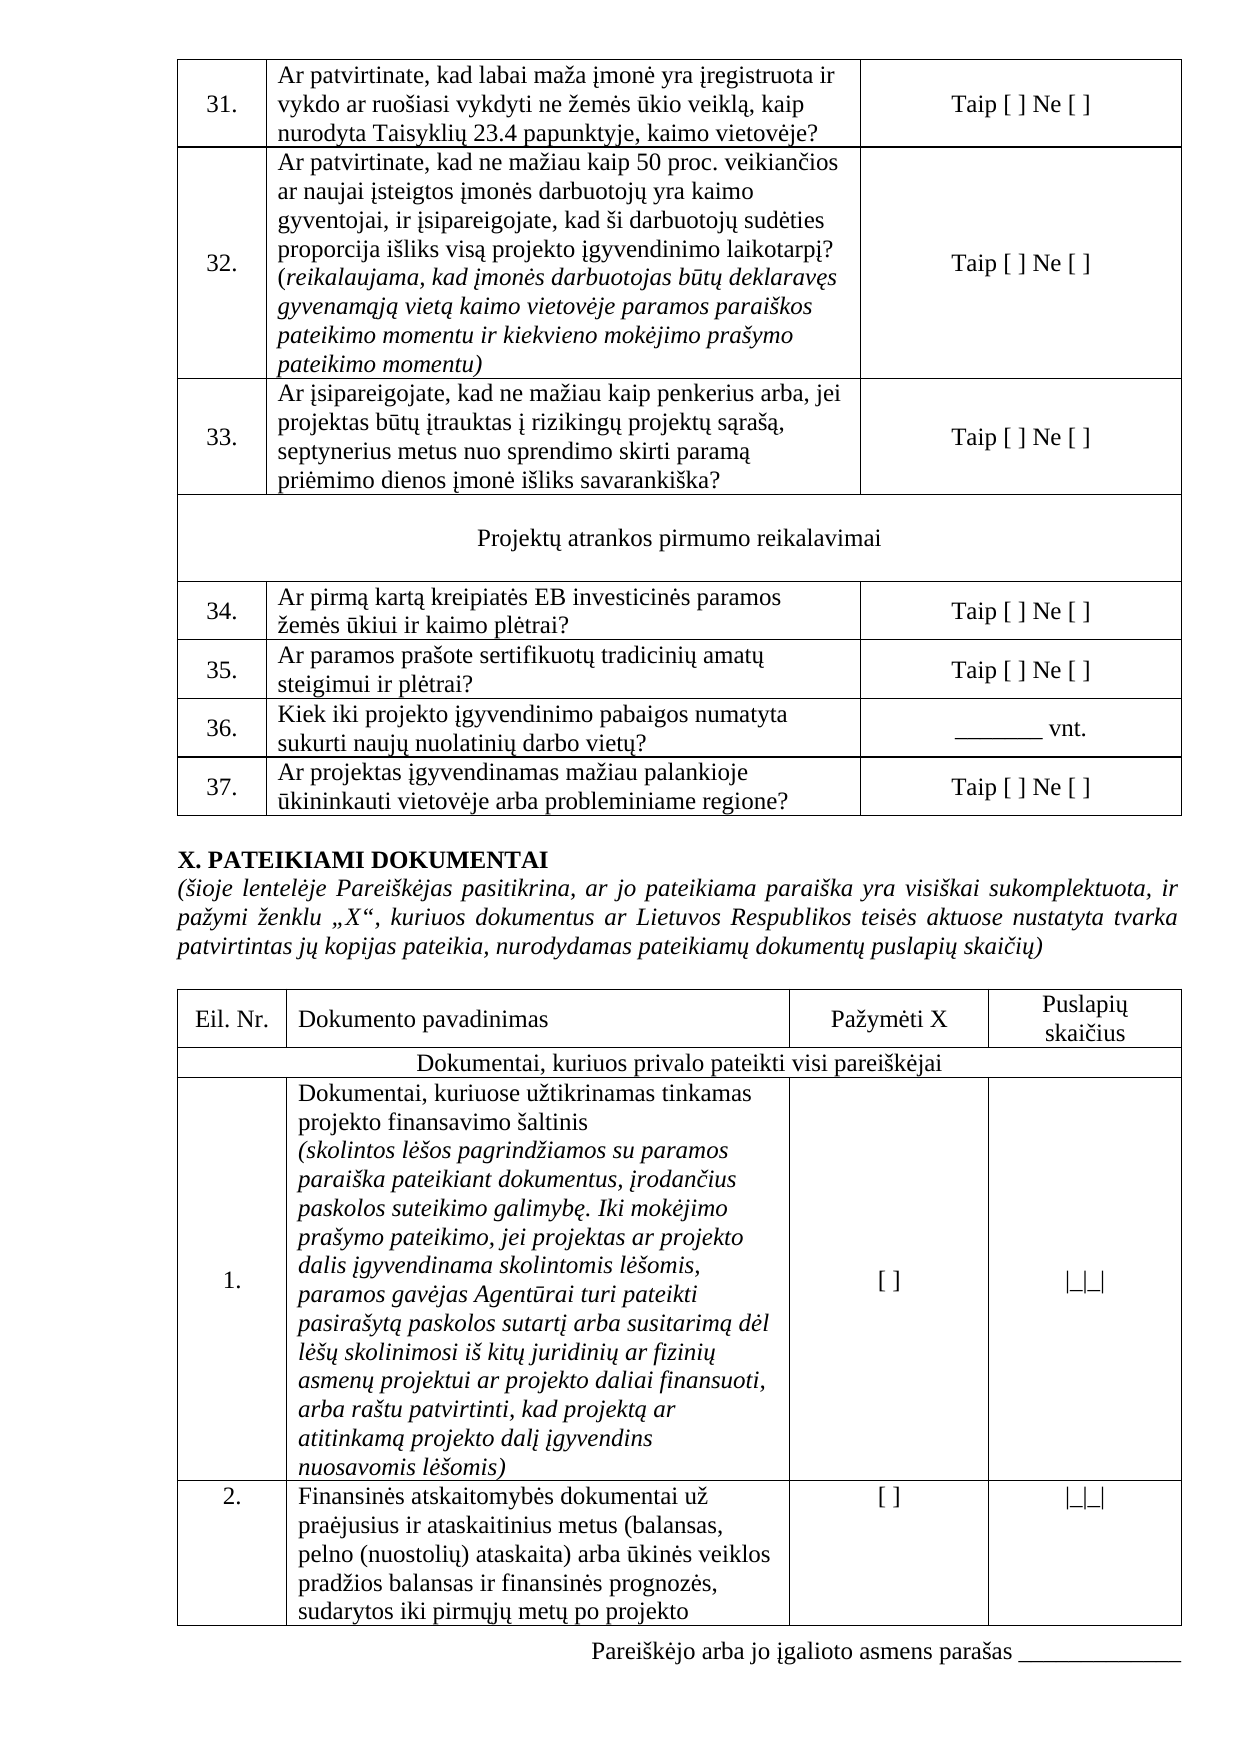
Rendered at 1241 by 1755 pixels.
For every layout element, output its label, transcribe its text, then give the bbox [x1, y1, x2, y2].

table_cell Dokumentai, kuriuos privalo pateikti visi pareiškėjai [178, 1048, 1181, 1077]
text (šioje lentelėje Pareiškėjas pasitikrina, ar jo pateikiama paraiška yra visiškai sukomplektuota, ir pažymi ženklu „X“, kuriuos dokumentus ar Lietuvos Respublikos teisės aktuose nustatyta tvarka patvirtintas jų kopijas pateikia, nurodydamas pateikiamų dokumentų puslapių skaičių) [177, 873, 1181, 960]
table_cell Taip [ ] Ne [ ] [861, 148, 1181, 377]
table_cell 32. [178, 148, 266, 377]
table_header Puslapių skaičius [989, 990, 1181, 1047]
table_cell Ar pirmą kartą kreipiatės EB investicinės paramos žemės ūkiui ir kaimo plėtrai? [267, 582, 860, 639]
table_cell 31. [178, 60, 266, 146]
table_header Eil. Nr. [178, 990, 286, 1047]
table_cell Taip [ ] Ne [ ] [861, 640, 1181, 698]
table_cell 33. [178, 379, 266, 493]
table_cell Ar patvirtinate, kad labai maža įmonė yra įregistruota ir vykdo ar ruošiasi vykdyti ne žemės ūkio veiklą, kaip nurodyta Taisyklių 23.4 papunktyje, kaimo vietovėje? [267, 60, 860, 146]
table_cell Taip [ ] Ne [ ] [861, 758, 1181, 815]
table_cell Ar patvirtinate, kad ne mažiau kaip 50 proc. veikiančios ar naujai įsteigtos įmonės darbuotojų yra kaimo gyventojai, ir įsipareigojate, kad ši darbuotojų sudėties proporcija išliks visą projekto įgyvendinimo laikotarpį? (reikalaujama, kad įmonės darbuotojas būtų deklaravęs gyvenamąją vietą kaimo vietovėje paramos paraiškos pateikimo momentu ir kiekvieno mokėjimo prašymo pateikimo momentu) [267, 148, 860, 377]
text X. PATEIKIAMI DOKUMENTAI [177, 845, 1181, 873]
table_cell Taip [ ] Ne [ ] [861, 582, 1181, 639]
table_cell _______ vnt. [861, 699, 1181, 756]
table_cell Kiek iki projekto įgyvendinimo pabaigos numatyta sukurti naujų nuolatinių darbo vietų? [267, 699, 860, 756]
table_header Dokumento pavadinimas [287, 990, 789, 1047]
table_cell [ ] [790, 1078, 988, 1480]
table_cell |_|_| [989, 1481, 1181, 1625]
table_cell |_|_| [989, 1078, 1181, 1480]
table_cell [ ] [790, 1481, 988, 1625]
table_cell Projektų atrankos pirmumo reikalavimai [178, 495, 1181, 581]
table_cell 37. [178, 758, 266, 815]
table_cell Ar projektas įgyvendinamas mažiau palankioje ūkininkauti vietovėje arba probleminiame regione? [267, 758, 860, 815]
table_cell 1. [178, 1078, 286, 1480]
table_cell Taip [ ] Ne [ ] [861, 60, 1181, 146]
table_cell 2. [178, 1481, 286, 1625]
table_cell Taip [ ] Ne [ ] [861, 379, 1181, 493]
table_cell Ar paramos prašote sertifikuotų tradicinių amatų steigimui ir plėtrai? [267, 640, 860, 698]
table_cell Dokumentai, kuriuose užtikrinamas tinkamas projekto finansavimo šaltinis (skolintos lėšos pagrindžiamos su paramos paraiška pateikiant dokumentus, įrodančius paskolos suteikimo galimybę. Iki mokėjimo prašymo pateikimo, jei projektas ar projekto dalis įgyvendinama skolintomis lėšomis, paramos gavėjas Agentūrai turi pateikti pasirašytą paskolos sutartį arba susitarimą dėl lėšų skolinimosi iš kitų juridinių ar fizinių asmenų projektui ar projekto daliai finansuoti, arba raštu patvirtinti, kad projektą ar atitinkamą projekto dalį įgyvendins nuosavomis lėšomis) [287, 1078, 789, 1480]
table_cell 35. [178, 640, 266, 698]
table_header Pažymėti X [790, 990, 988, 1047]
table_cell Ar įsipareigojate, kad ne mažiau kaip penkerius arba, jei projektas būtų įtrauktas į rizikingų projektų sąrašą, septynerius metus nuo sprendimo skirti paramą priėmimo dienos įmonė išliks savarankiška? [267, 379, 860, 493]
table_cell Finansinės atskaitomybės dokumentai už praėjusius ir ataskaitinius metus (balansas, pelno (nuostolių) ataskaita) arba ūkinės veiklos pradžios balansas ir finansinės prognozės, sudarytos iki pirmųjų metų po projekto [287, 1481, 789, 1625]
table_cell 36. [178, 699, 266, 756]
table_cell 34. [178, 582, 266, 639]
